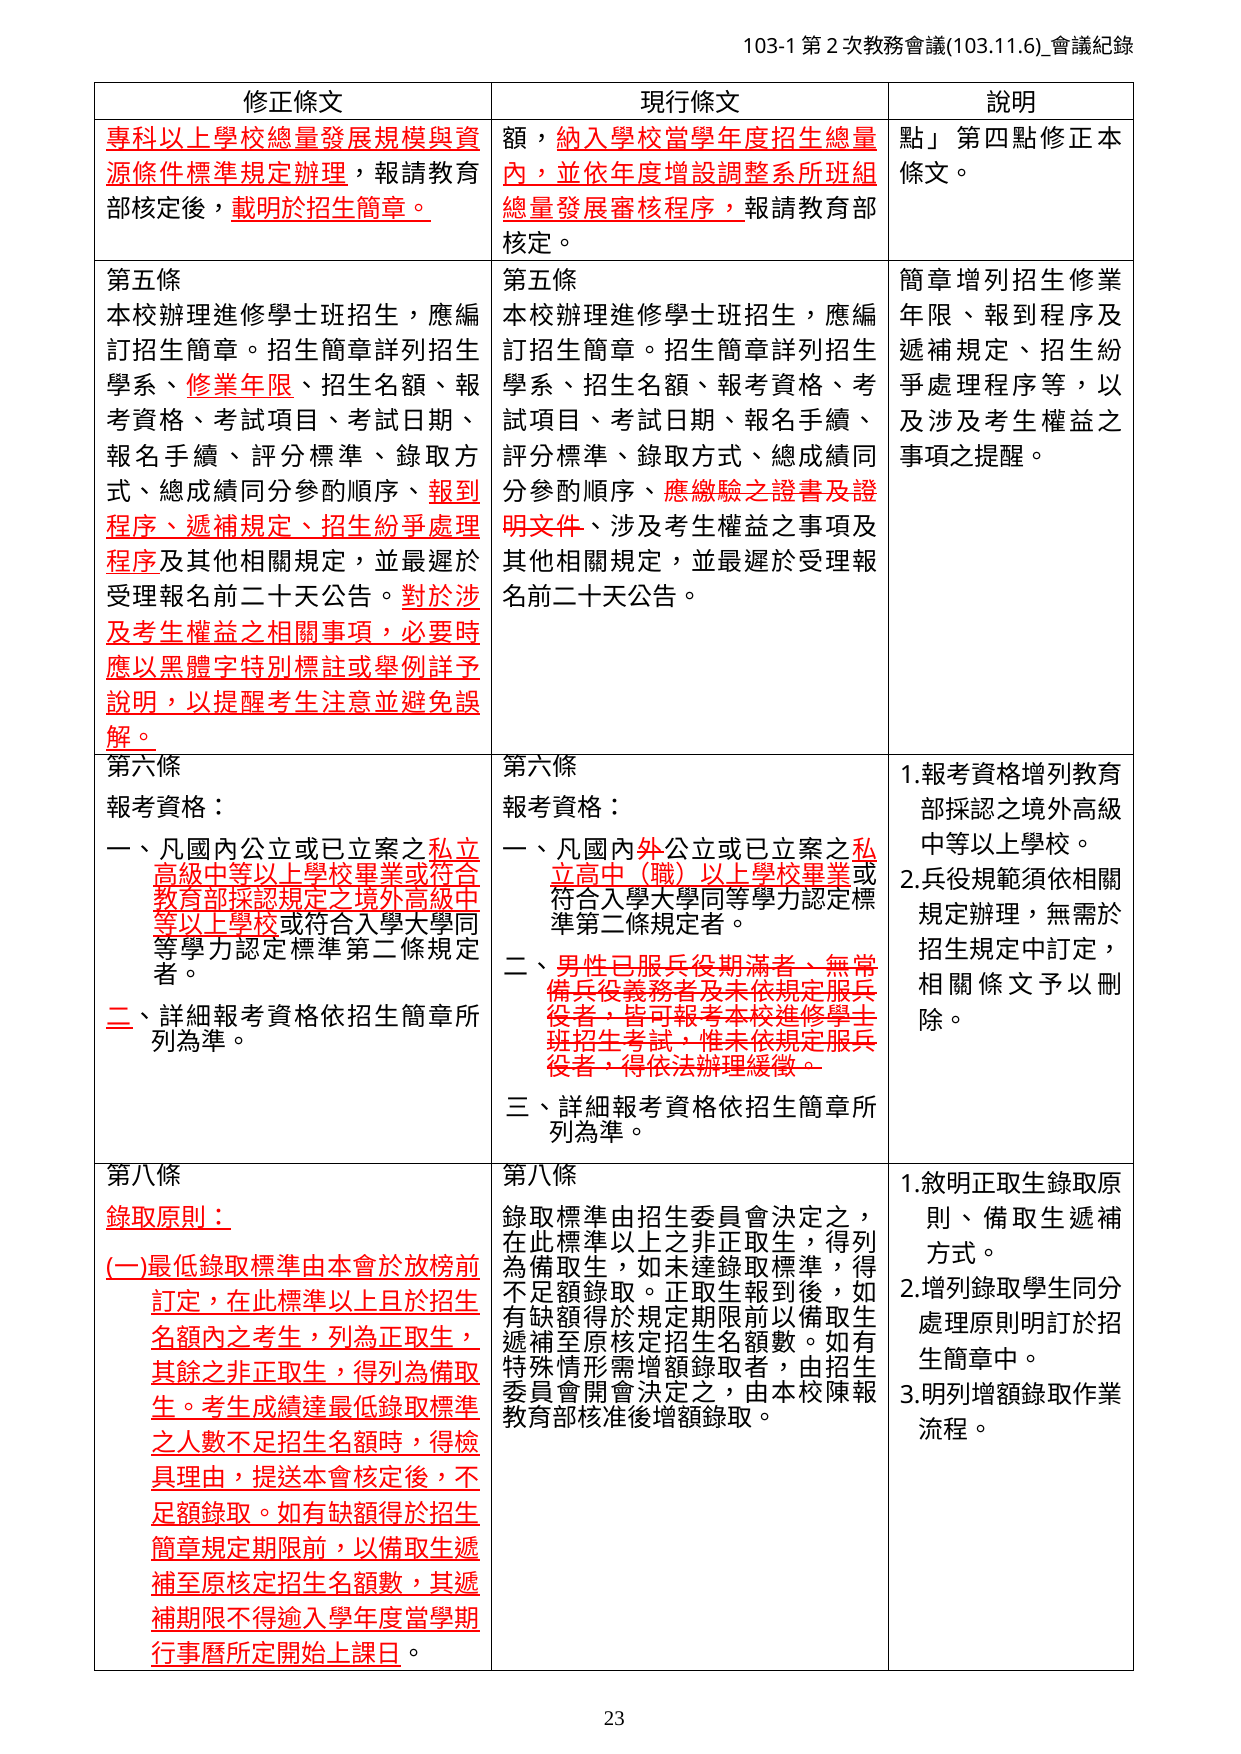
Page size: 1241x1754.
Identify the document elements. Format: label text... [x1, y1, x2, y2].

table_cell 第五條 本校辦理進修學士班招生，應編訂招生簡章。招生簡章詳列招生學系、招生名額、報考資格、考試項目、考試日期、報名手續、評分標準、錄取方式、總成績同分參酌順序、應繳驗之證書及證明文件、涉及考生權益之事項及其他相關規定，並最遲於受理報名前二十天公告。 [492, 261, 888, 754]
table_cell 第五條 本校辦理進修學士班招生，應編訂招生簡章。招生簡章詳列招生學系、修業年限、招生名額、報考資格、考試項目、考試日期、報名手續、評分標準、錄取方式、總成績同分參酌順序、報到程序、遞補規定、招生紛爭處理程序及其他相關規定，並最遲於受理報名前二十天公告。對於涉及考生權益之相關事項，必要時應以黑體字特別標註或舉例詳予說明，以提醒考生注意並避免誤解。 [95, 261, 491, 754]
table_cell 額，納入學校當學年度招生總量內，並依年度增設調整系所班組總量發展審核程序，報請教育部核定。 [492, 120, 888, 260]
table_cell 第八條 錄取原則： (一)最低錄取標準由本會於放榜前訂定，在此標準以上且於招生名額內之考生，列為正取生，其餘之非正取生，得列為備取生。考生成績達最低錄取標準之人數不足招生名額時，得檢具理由，提送本會核定後，不足額錄取。如有缺額得於招生簡章規定期限前，以備取生遞補至原核定招生名額數，其遞補期限不得逾入學年度當學期行事曆所定開始上課日。 [95, 1164, 491, 1670]
table_cell 1.敘明正取生錄取原則、備取生遞補方式。 2.增列錄取學生同分處理原則明訂於招生簡章中。 3.明列增額錄取作業流程。 [889, 1164, 1133, 1670]
table_cell 點」第四點修正本條文。 [889, 120, 1133, 260]
table_header 修正條文 [95, 83, 491, 118]
table_cell 第八條 錄取標準由招生委員會決定之，在此標準以上之非正取生，得列為備取生，如未達錄取標準，得不足額錄取。正取生報到後，如有缺額得於規定期限前以備取生遞補至原核定招生名額數。如有特殊情形需增額錄取者，由招生委員會開會決定之，由本校陳報教育部核准後增額錄取。 [492, 1164, 888, 1670]
table_cell 簡章增列招生修業年限、報到程序及遞補規定、招生紛爭處理程序等，以及涉及考生權益之事項之提醒。 [889, 261, 1133, 754]
table_cell 第六條 報考資格： 一、凡國內外公立或已立案之私立高中（職）以上學校畢業或符合入學大學同等學力認定標準第二條規定者。 二、男性已服兵役期滿者、無常備兵役義務者及未依規定服兵役者，皆可報考本校進修學士班招生考試，惟未依規定服兵役者，得依法辦理緩徵。 三、詳細報考資格依招生簡章所列為準。 [492, 755, 888, 1163]
table_header 說明 [889, 83, 1133, 118]
table_cell 第六條 報考資格： 一、凡國內公立或已立案之私立高級中等以上學校畢業或符合教育部採認規定之境外高級中等以上學校或符合入學大學同等學力認定標準第二條規定者。 二、詳細報考資格依招生簡章所列為準。 [95, 755, 491, 1163]
table_header 現行條文 [492, 83, 888, 118]
table_cell 專科以上學校總量發展規模與資源條件標準規定辦理，報請教育部核定後，載明於招生簡章。 [95, 120, 491, 260]
table_cell 1.報考資格增列教育部採認之境外高級中等以上學校。 2.兵役規範須依相關規定辦理，無需於招生規定中訂定，相關條文予以刪除。 [889, 755, 1133, 1163]
